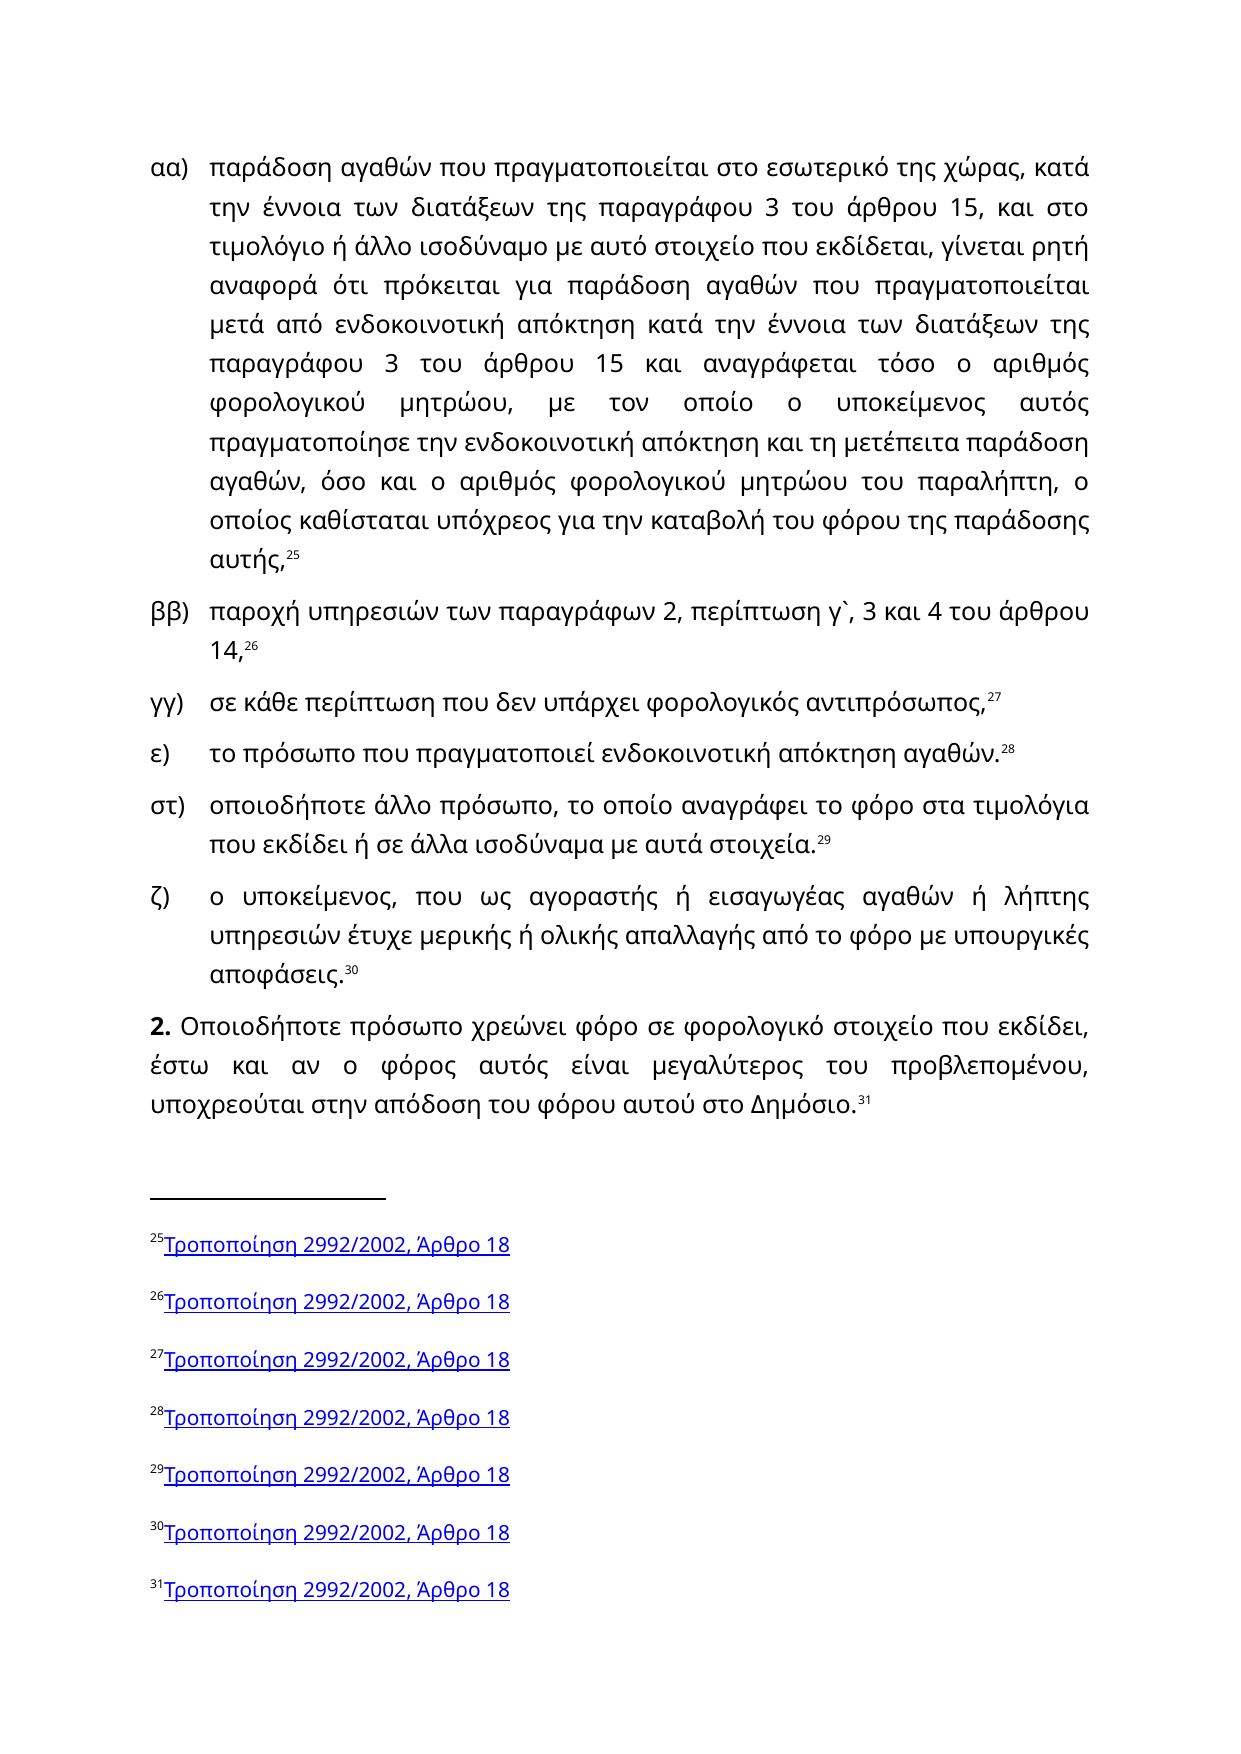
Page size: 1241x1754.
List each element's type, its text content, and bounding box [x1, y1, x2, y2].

list αα) παράδοση αγαθών που πραγματοποιείται στο εσωτερικό της χώρας, κατά την έννοια των διατάξεων της παραγράφου 3 του άρθρου 15, και στο τιμολόγιο ή άλλο ισοδύναμο με αυτό στοιχείο που εκδίδεται, γίνεται ρητή αναφορά ότι πρόκειται για παράδοση αγαθών που πραγματοποιείται μετά από ενδοκοινοτική απόκτηση κατά την έννοια των διατάξεων της παραγράφου 3 του άρθρου 15 και αναγράφεται τόσο ο αριθμός φορολογικού μητρώου, με τον οποίο ο υποκείμενος αυτός πραγματοποίησε την ενδοκοινοτική απόκτηση και τη μετέπειτα παράδοση αγαθών, όσο και ο αριθμός φορολογικού μητρώου του παραλήπτη, ο οποίος καθίσταται υπόχρεος για την καταβολή του φόρου της παράδοσης αυτής, [150, 150, 1090, 576]
list ββ) παροχή υπηρεσιών των παραγράφων 2, περίπτωση γ`, 3 και 4 του άρθρου 14, [150, 593, 1090, 667]
text Τροποποίηση 2992/2002, Άρθρο 18 [150, 1403, 1090, 1431]
list ζ) ο υποκείμενος, που ως αγοραστής ή εισαγωγέας αγαθών ή λήπτης υπηρεσιών έτυχε μερικής ή ολικής απαλλαγής από το φόρο με υπουργικές αποφάσεις. [150, 878, 1090, 991]
text Τροποποίηση 2992/2002, Άρθρο 18 [150, 1345, 1090, 1373]
text Τροποποίηση 2992/2002, Άρθρο 18 [150, 1576, 1090, 1604]
text Τροποποίηση 2992/2002, Άρθρο 18 [150, 1230, 1090, 1258]
list ε) το πρόσωπο που πραγματοποιεί ενδοκοινοτική απόκτηση αγαθών. [150, 736, 1090, 770]
text 2. Οποιοδήποτε πρόσωπο χρεώνει φόρο σε φορολογικό στοιχείο που εκδίδει, έστω και αν ο φόρος αυτός είναι μεγαλύτερος του προβλεπομένου, υποχρεούται στην απόδοση του φόρου αυτού στο Δημόσιο. [150, 1008, 1090, 1121]
text Τροποποίηση 2992/2002, Άρθρο 18 [150, 1460, 1090, 1489]
list στ) οποιοδήποτε άλλο πρόσωπο, το οποίο αναγράφει το φόρο στα τιμολόγια που εκδίδει ή σε άλλα ισοδύναμα με αυτά στοιχεία. [150, 787, 1090, 861]
text Τροποποίηση 2992/2002, Άρθρο 18 [150, 1287, 1090, 1316]
text Τροποποίηση 2992/2002, Άρθρο 18 [150, 1518, 1090, 1546]
list γγ) σε κάθε περίπτωση που δεν υπάρχει φορολογικός αντιπρόσωπος, [150, 684, 1090, 718]
